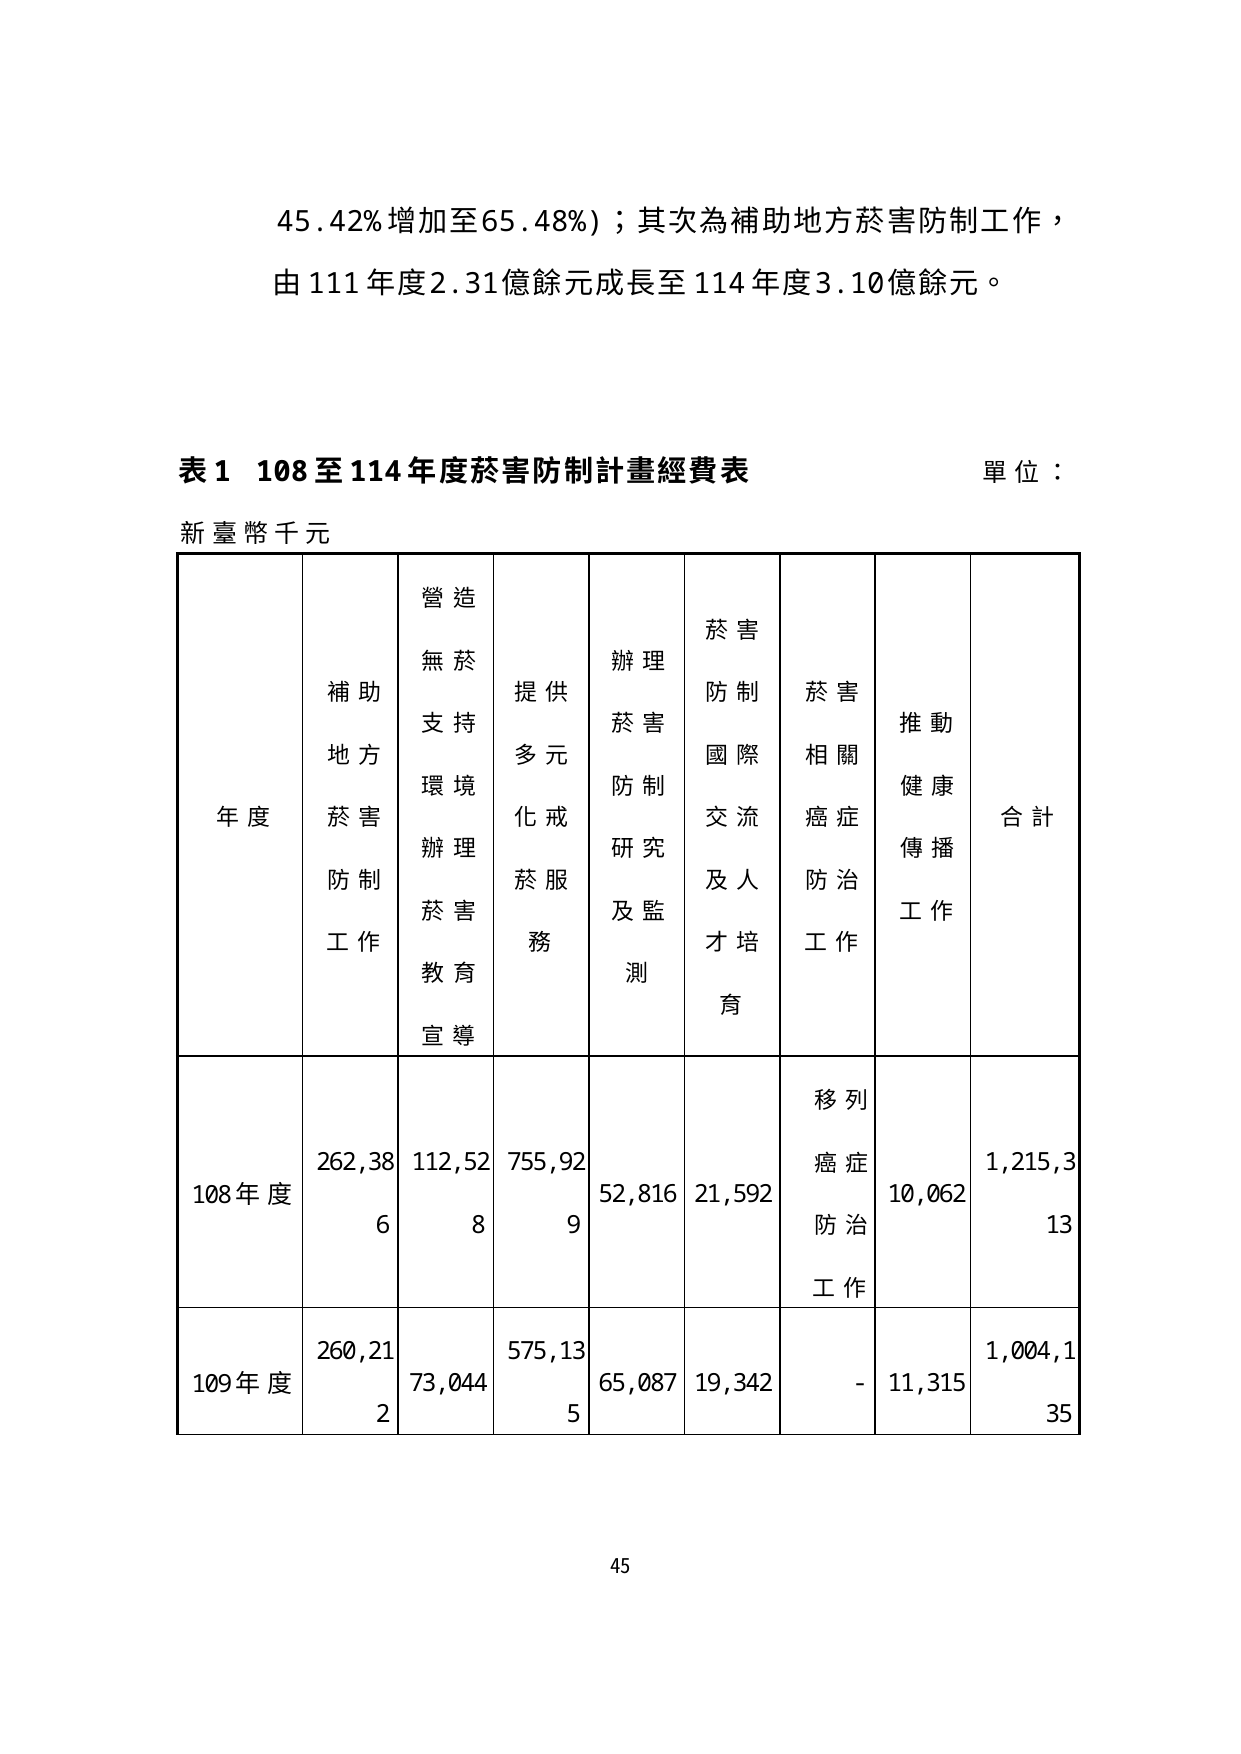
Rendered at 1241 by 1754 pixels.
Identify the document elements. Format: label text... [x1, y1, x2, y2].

table_cell 109年度 [179, 1308, 302, 1433]
table_cell 1,004,135 [971, 1308, 1078, 1433]
table_cell 11,315 [876, 1308, 970, 1433]
table_header 合計 [971, 555, 1078, 1055]
table_header 營造無菸支持環境辦理菸害教育宣導 [399, 555, 493, 1055]
text 為有效控制菸害問題，我國自86年起開始施行菸害防制法，訂定禁菸場所、菸業與販賣者管理、戒菸、教育、廣告等規範，迄91年菸酒稅法施行，開徵菸品健康福利捐，採經費「專款專用」挹注菸害防制工作推動。近年因電子煙及加熱式菸品等新類型菸草產品陸續出現，日益侵害民眾(尤其是青少年)健康，為保護民眾免於菸害，112年2月15日修正公布菸害防制法，全面禁止電子煙之類菸品，其製造、輸入、販賣、供應、展示、廣告及使用。近4年度(111至114年度)菸害防制經費投入由6.56億餘元大幅成長至13.23億餘元，成長逾1倍(詳表1)，其中以「提供多元化戒菸服務」項目預算所占比率最高，由111年度2.98億餘元成長至114年度8.66億餘元(所占比率由45.42%增加至65.48%)；其次為補助地方菸害防制工作，由111年度2.31億餘元成長至114年度3.10億餘元。 [266, 177, 1063, 302]
table_cell 1,215,313 [971, 1057, 1078, 1307]
table_header 補助地方菸害防制工作 [303, 555, 397, 1055]
table_header 推動 健康傳播工作 [876, 555, 970, 1055]
table_cell 19,342 [685, 1308, 779, 1433]
table_cell 262,386 [303, 1057, 397, 1307]
table_header 辦理菸害防制研究及監測 [590, 555, 684, 1055]
text 表1 108至114年度菸害防制計畫經費表 單位：新臺幣千元 [177, 427, 1076, 552]
table_header 提供多元化戒菸服務 [494, 555, 588, 1055]
table_cell 108年度 [179, 1057, 302, 1307]
table_cell 575,135 [494, 1308, 588, 1433]
table_header 菸害相關癌症防治工作 [781, 555, 874, 1055]
table_cell 21,592 [685, 1057, 779, 1307]
table_cell 260,212 [303, 1308, 397, 1433]
table_cell 73,044 [399, 1308, 493, 1433]
table_cell 52,816 [590, 1057, 684, 1307]
table_header 菸害防制國際交流及人才培育 [685, 555, 779, 1055]
table_cell 755,929 [494, 1057, 588, 1307]
table_cell 65,087 [590, 1308, 684, 1433]
table_cell 10,062 [876, 1057, 970, 1307]
table_cell 移列癌症防治工作 [781, 1057, 874, 1307]
table_cell 112,528 [399, 1057, 493, 1307]
table_cell - [781, 1308, 874, 1433]
table_header 年度 [179, 555, 302, 1055]
